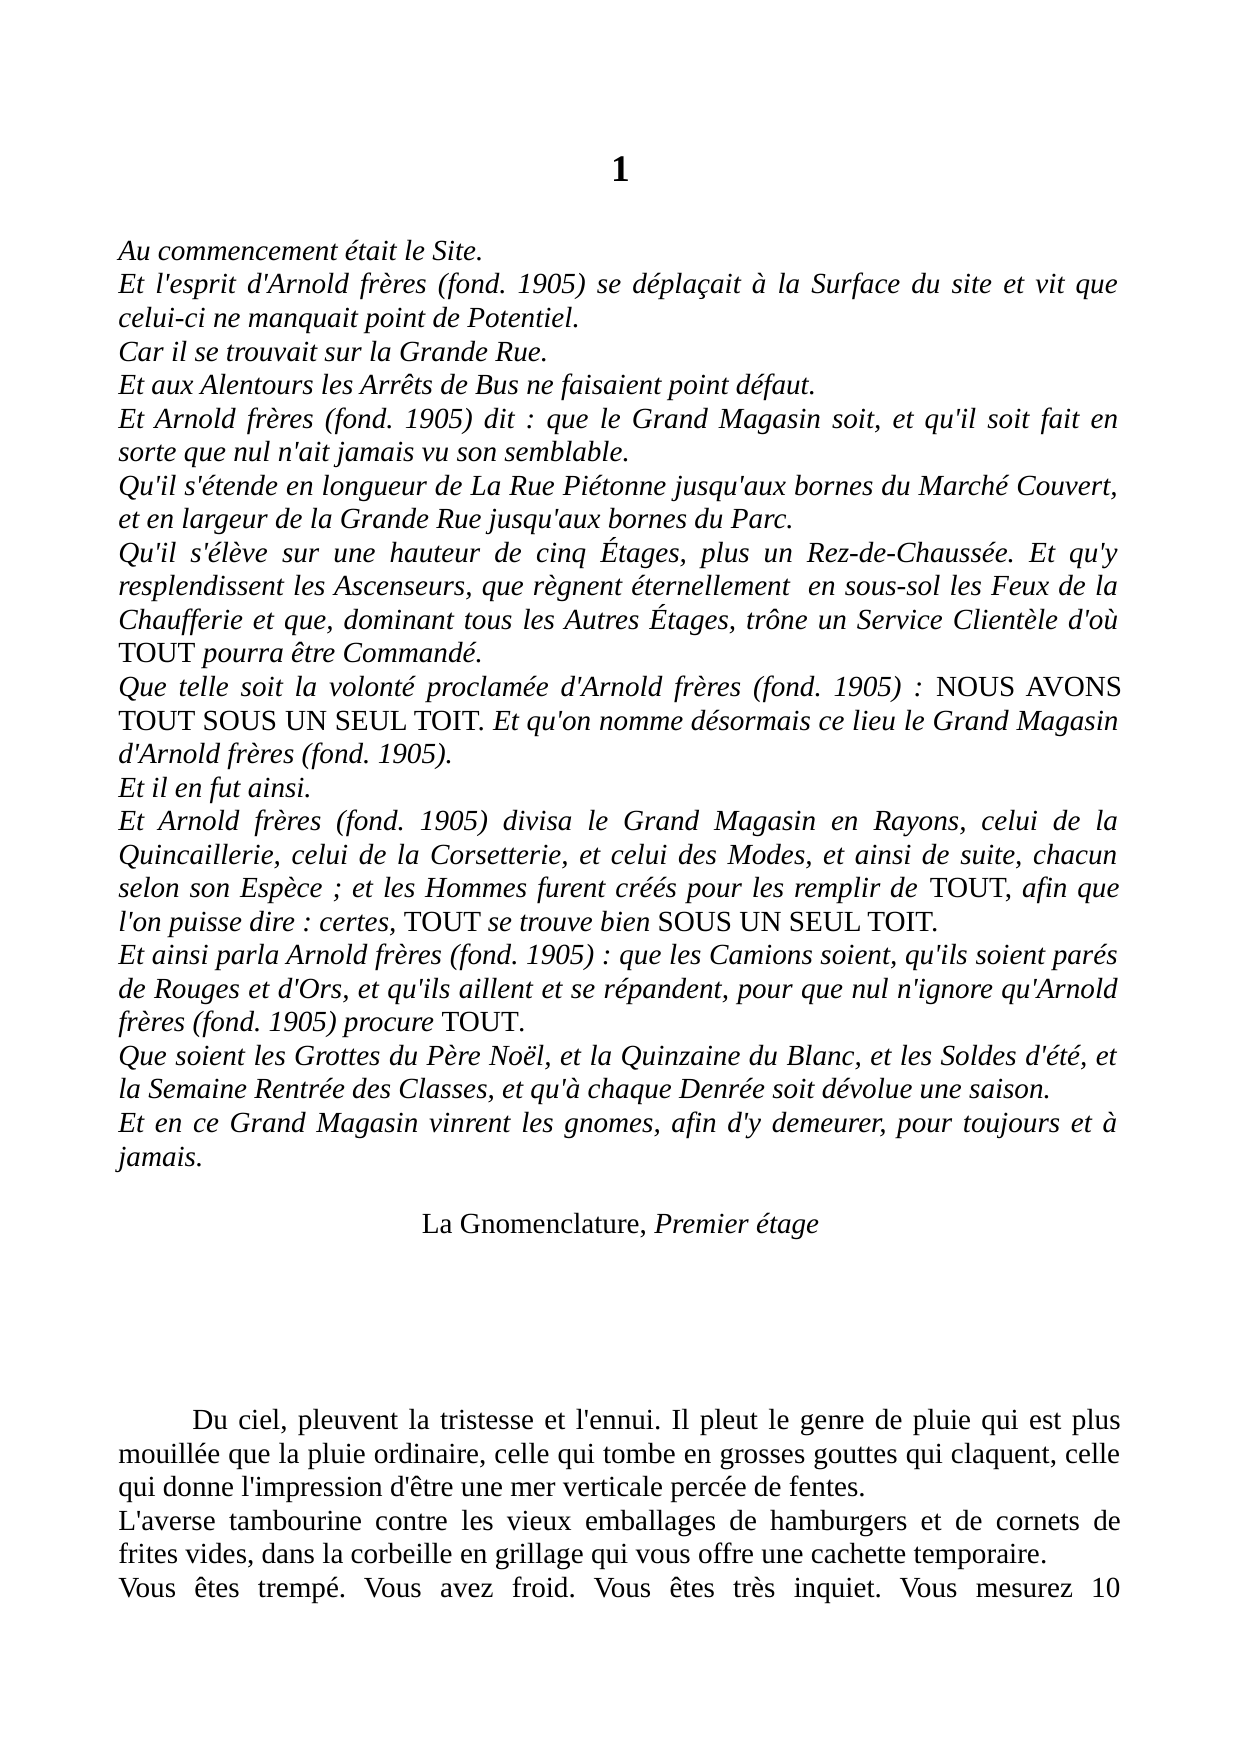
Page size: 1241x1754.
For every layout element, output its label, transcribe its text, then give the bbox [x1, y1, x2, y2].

text Du ciel, pleuvent la tristesse et l'ennui. Il pleut le genre de pluie qui est plus mouillée que la pluie ordinaire, celle qui tombe en grosses gouttes qui claquent, celle qui donne l'impression d'être une mer verticale percée de fentes. [118, 1402, 1122, 1503]
text Et aux Alentours les Arrêts de Bus ne faisaient point défaut. [118, 367, 1122, 401]
text Et en ce Grand Magasin vinrent les gnomes, afin d'y demeurer, pour toujours et à jamais. [118, 1105, 1122, 1172]
text Et Arnold frères (fond. 1905) divisa le Grand Magasin en Rayons, celui de la Quincaillerie, celui de la Corsetterie, et celui des Modes, et ainsi de suite, chacun selon son Espèce ; et les Hommes furent créés pour les remplir de TOUT, afin que l'on puisse dire : certes, TOUT se trouve bien SOUS UN SEUL TOIT. [118, 803, 1122, 937]
text Au commencement était le Site. [118, 233, 1122, 267]
text L'averse tambourine contre les vieux emballages de hamburgers et de cornets de frites vides, dans la corbeille en grillage qui vous offre une cachette temporaire. [118, 1503, 1122, 1570]
text La Gnomenclature, Premier étage [121, 1206, 1122, 1239]
text 1 [118, 147, 1122, 190]
text Et il en fut ainsi. [118, 770, 1122, 803]
text Car il se trouvait sur la Grande Rue. [118, 334, 1122, 367]
text Et ainsi parla Arnold frères (fond. 1905) : que les Camions soient, qu'ils soient parés de Rouges et d'Ors, et qu'ils aillent et se répandent, pour que nul n'ignore qu'Arnold frères (fond. 1905) procure TOUT. [118, 937, 1122, 1038]
text Vous êtes trempé. Vous avez froid. Vous êtes très inquiet. Vous mesurez 10 [118, 1570, 1122, 1603]
text Qu'il s'étende en longueur de La Rue Piétonne jusqu'aux bornes du Marché Couvert, et en largeur de la Grande Rue jusqu'aux bornes du Parc. [118, 468, 1122, 535]
text Et l'esprit d'Arnold frères (fond. 1905) se déplaçait à la Surface du site et vit que celui-ci ne manquait point de Potentiel. [118, 267, 1122, 334]
text Que soient les Grottes du Père Noël, et la Quinzaine du Blanc, et les Soldes d'été, et la Semaine Rentrée des Classes, et qu'à chaque Denrée soit dévolue une saison. [118, 1038, 1122, 1105]
text Et Arnold frères (fond. 1905) dit : que le Grand Magasin soit, et qu'il soit fait en sorte que nul n'ait jamais vu son semblable. [118, 401, 1122, 468]
text Qu'il s'élève sur une hauteur de cinq Étages, plus un Rez-de-Chaussée. Et qu'y resplendissent les Ascenseurs, que règnent éternellement en sous-sol les Feux de la Chaufferie et que, dominant tous les Autres Étages, trône un Service Clientèle d'où TOUT pourra être Commandé. [118, 535, 1122, 669]
text Que telle soit la volonté proclamée d'Arnold frères (fond. 1905) : NOUS AVONS TOUT SOUS UN SEUL TOIT. Et qu'on nomme désormais ce lieu le Grand Magasin d'Arnold frères (fond. 1905). [118, 669, 1122, 770]
